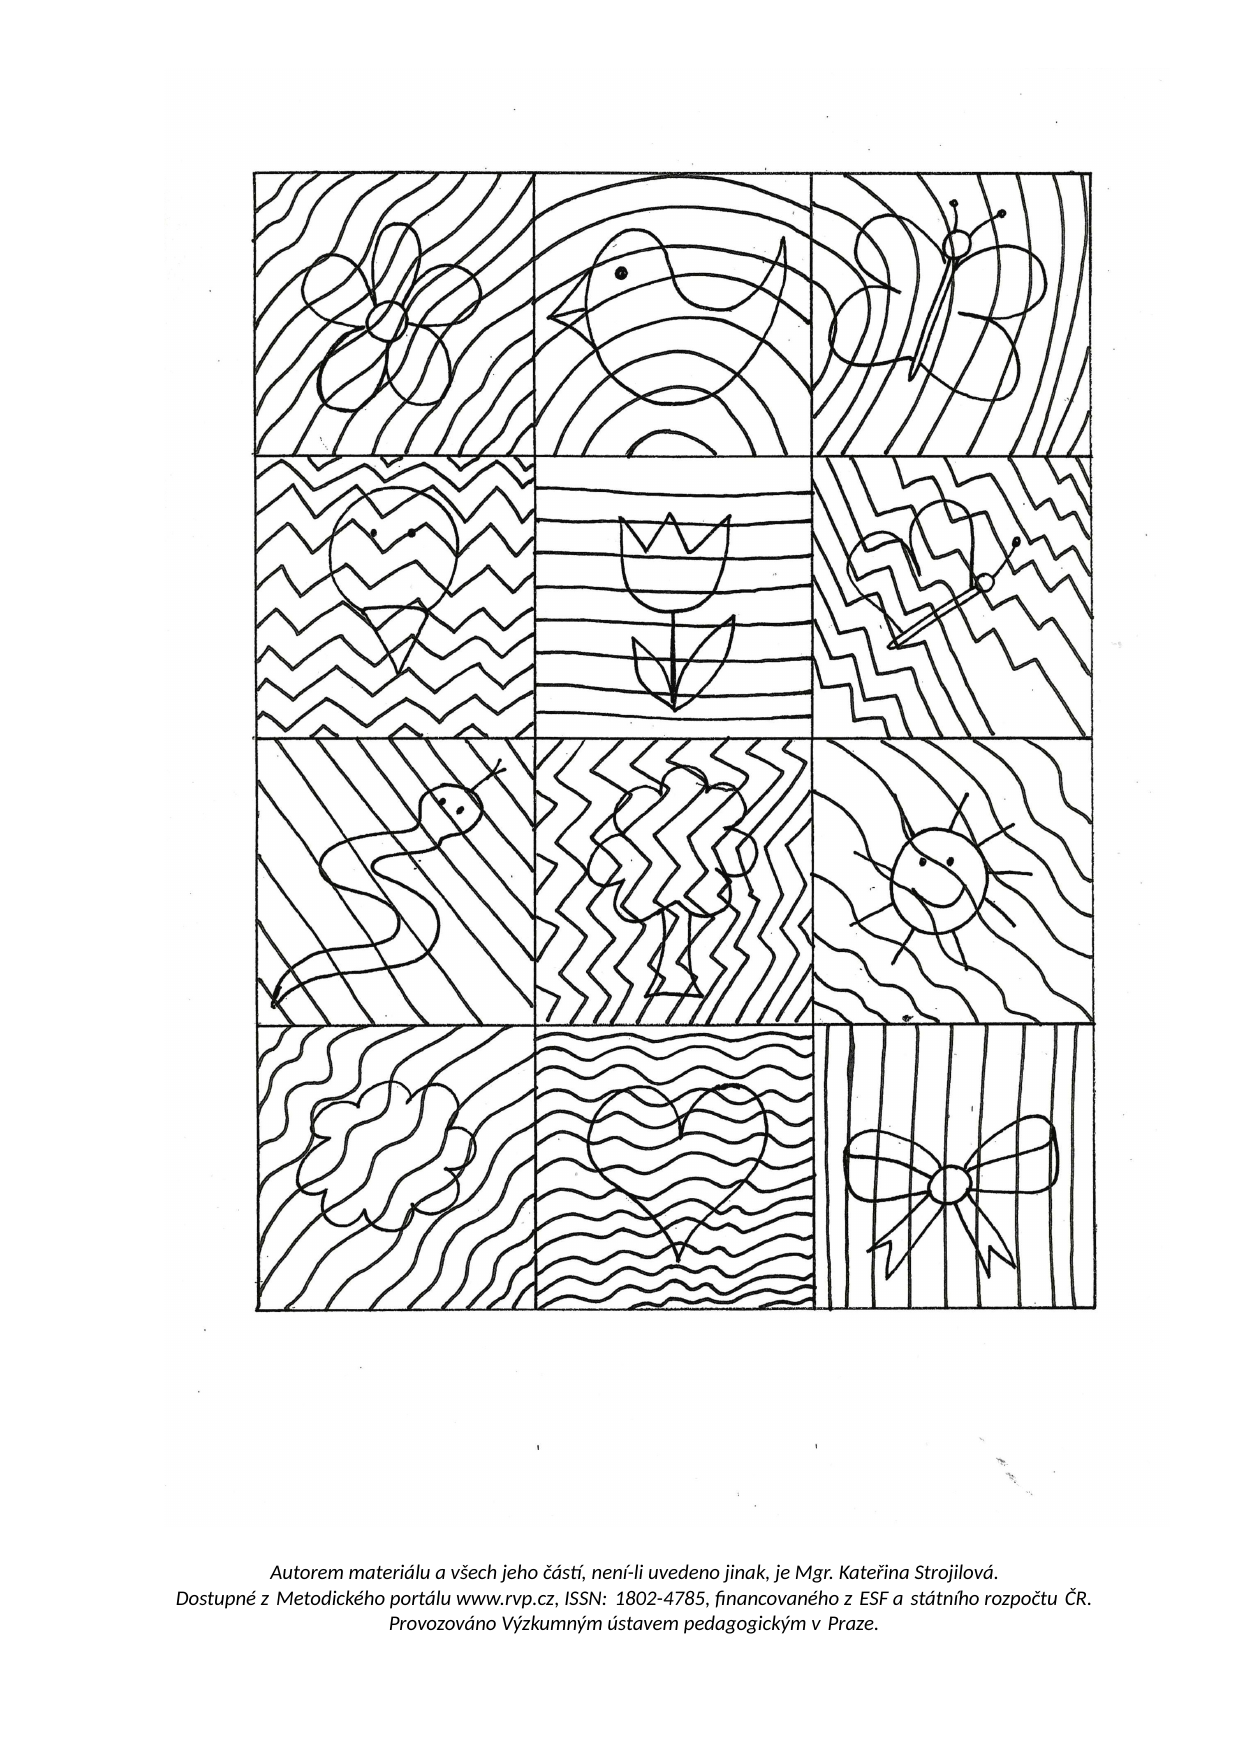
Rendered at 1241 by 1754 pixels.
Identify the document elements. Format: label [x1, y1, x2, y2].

picture [164, 68, 1170, 1527]
